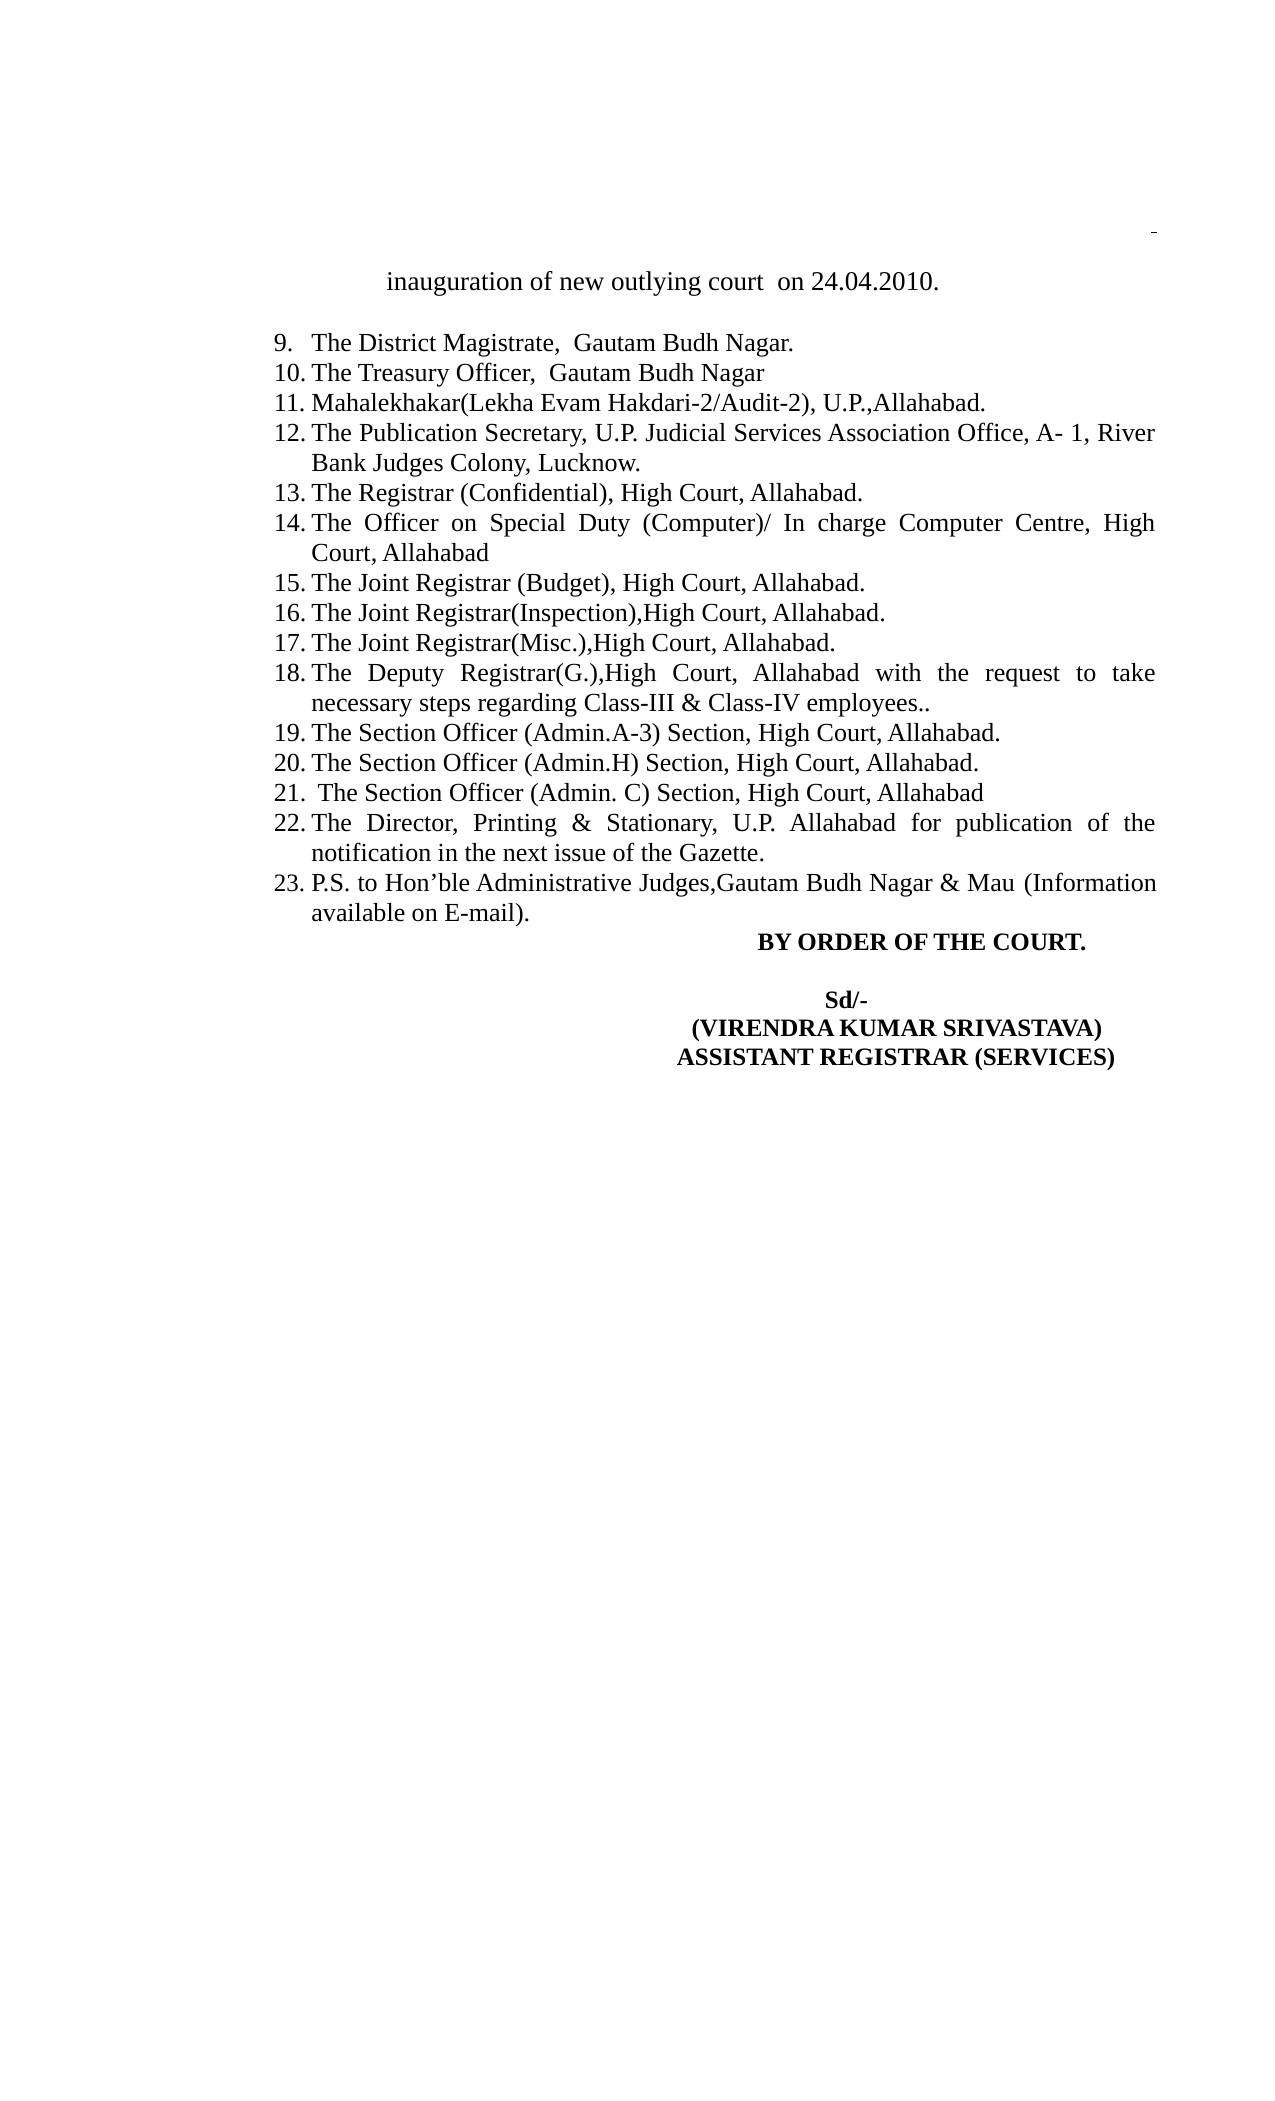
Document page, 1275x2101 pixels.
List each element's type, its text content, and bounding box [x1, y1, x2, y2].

text Sd/- [236, 985, 1157, 1013]
list inauguration of new outlying court on 24.04.2010. [349, 265, 1157, 296]
list The Deputy Registrar(G.),High Court, Allahabad with the request to take necessary steps regarding Class-III & Class-IV employees.. [274, 657, 1157, 717]
list The Section Officer (Admin. C) Section, High Court, Allahabad [274, 777, 1157, 807]
list The Publication Secretary, U.P. Judicial Services Association Office, A- 1, River Bank Judges Colony, Lucknow. [274, 417, 1157, 477]
list P.S. to Hon’ble Administrative Judges,Gautam Budh Nagar & Mau (Information available on E-mail). [274, 867, 1157, 927]
list The District Magistrate, Gautam Budh Nagar. [274, 327, 1157, 357]
list The Joint Registrar(Misc.),High Court, Allahabad. [274, 627, 1157, 657]
text (VIRENDRA KUMAR SRIVASTAVA) [236, 1013, 1157, 1042]
list BY ORDER OF THE COURT. [236, 927, 1157, 956]
list The Joint Registrar(Inspection),High Court, Allahabad. [274, 597, 1157, 627]
list The Treasury Officer, Gautam Budh Nagar [274, 357, 1157, 387]
list The Officer on Special Duty (Computer)/ In charge Computer Centre, High Court, Allahabad [274, 507, 1157, 567]
list The Joint Registrar (Budget), High Court, Allahabad. [274, 567, 1157, 597]
list ASSISTANT REGISTRAR (SERVICES) [611, 1042, 1157, 1071]
list The Registrar (Confidential), High Court, Allahabad. [274, 477, 1157, 507]
list The Director, Printing & Stationary, U.P. Allahabad for publication of the notification in the next issue of the Gazette. [274, 807, 1157, 867]
list The Section Officer (Admin.H) Section, High Court, Allahabad. [274, 747, 1157, 777]
list The Section Officer (Admin.A-3) Section, High Court, Allahabad. [274, 717, 1157, 747]
list Mahalekhakar(Lekha Evam Hakdari-2/Audit-2), U.P.,Allahabad. [274, 387, 1157, 417]
